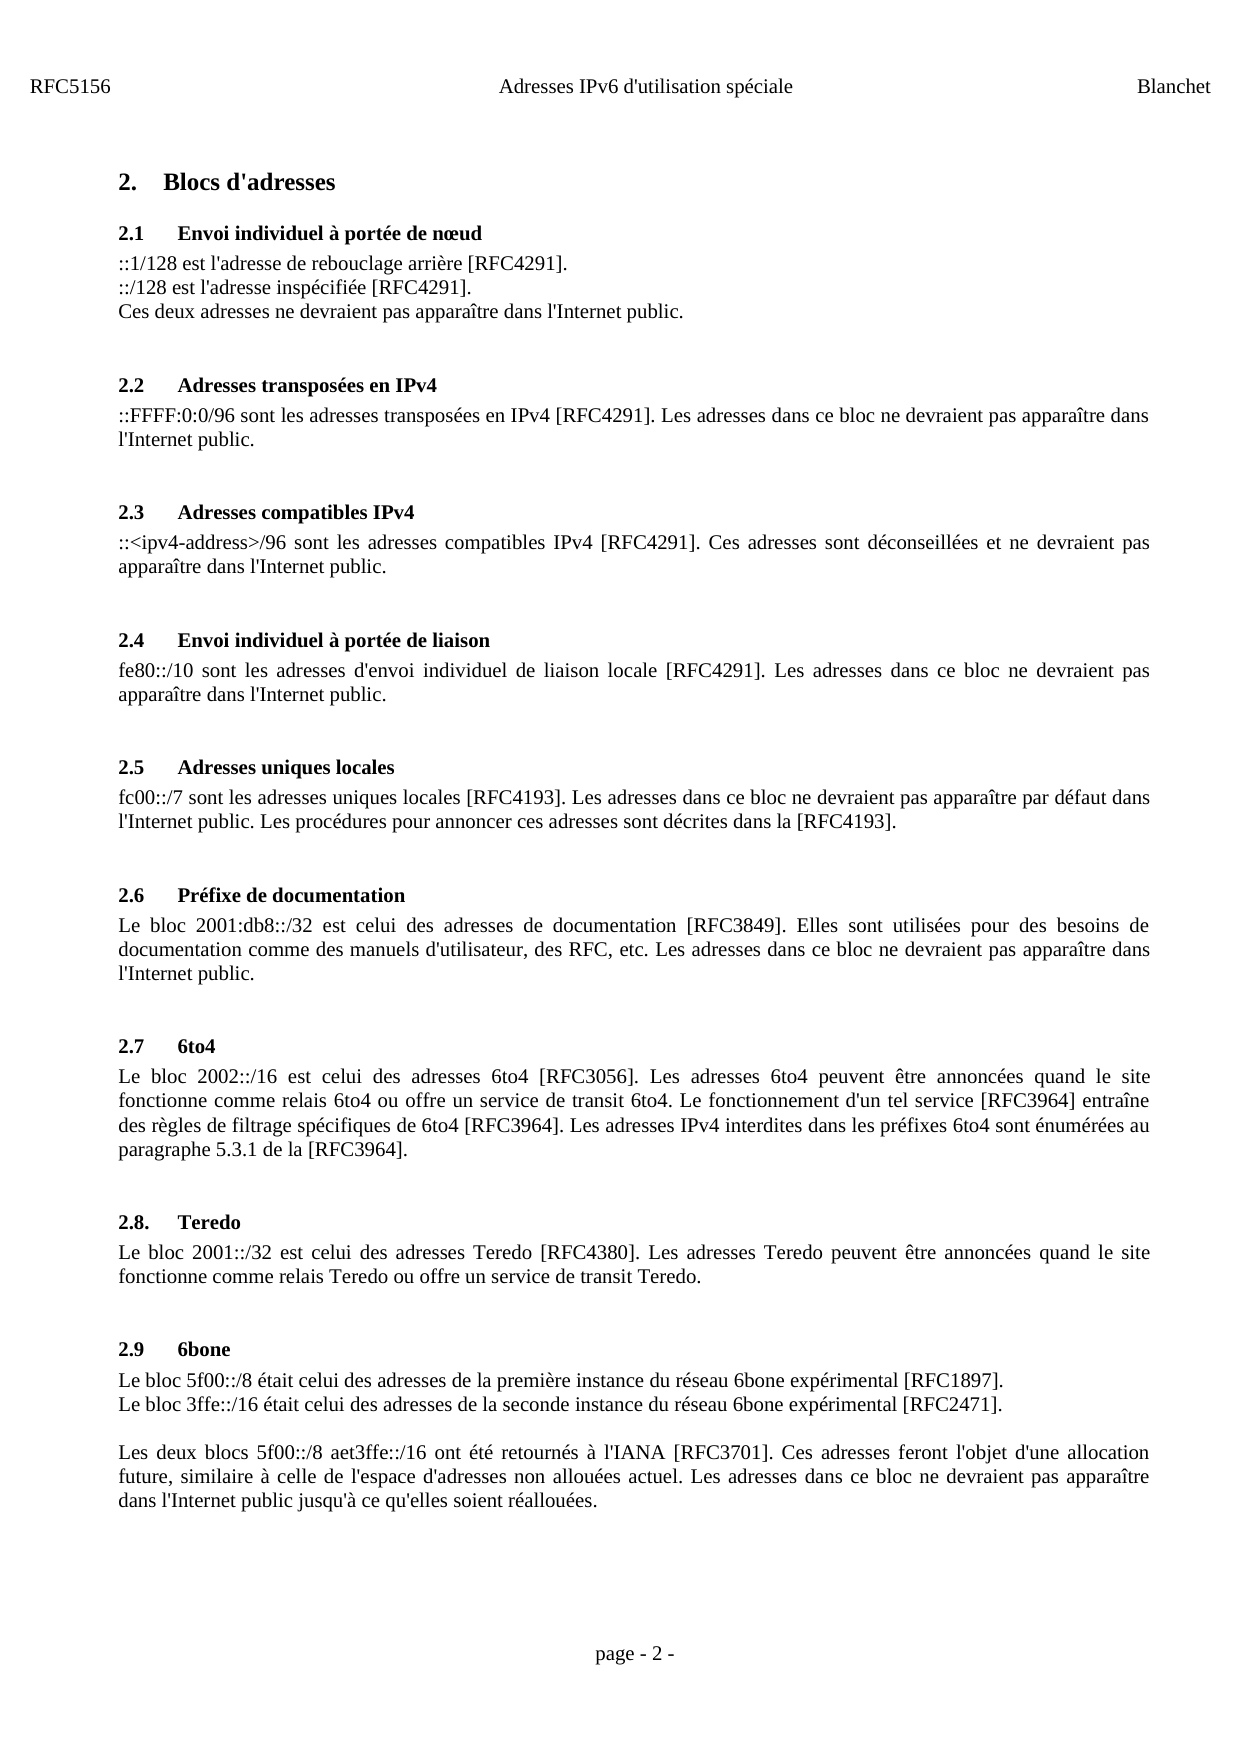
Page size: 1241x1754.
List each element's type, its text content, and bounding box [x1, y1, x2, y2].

text ::/128 est l'adresse inspécifiée [RFC4291]. [118, 275, 1152, 299]
subtitle 2.6 Préfixe de documentation [118, 882, 1152, 907]
subtitle 2. Blocs d'adresses [118, 167, 1152, 196]
text ::FFFF:0:0/96 sont les adresses transposées en IPv4 [RFC4291]. Les adresses dans ce bloc ne devraient pas apparaître dans l'Internet public. [118, 403, 1152, 451]
text Les deux blocs 5f00::/8 aet3ffe::/16 ont été retournés à l'IANA [RFC3701]. Ces adresses feront l'objet d'une allocation future, similaire à celle de l'espace d'adresses non allouées actuel. Les adresses dans ce bloc ne devraient pas apparaître dans l'Internet public jusqu'à ce qu'elles soient réallouées. [118, 1440, 1152, 1512]
subtitle 2.2 Adresses transposées en IPv4 [118, 372, 1152, 397]
text Le bloc 2001:db8::/32 est celui des adresses de documentation [RFC3849]. Elles sont utilisées pour des besoins de documentation comme des manuels d'utilisateur, des RFC, etc. Les adresses dans ce bloc ne devraient pas apparaître dans l'Internet public. [118, 913, 1152, 985]
subtitle 2.8. Teredo [118, 1210, 1152, 1234]
subtitle 2.9 6bone [118, 1337, 1152, 1361]
subtitle 2.3 Adresses compatibles IPv4 [118, 500, 1152, 524]
text Le bloc 3ffe::/16 était celui des adresses de la seconde instance du réseau 6bone expérimental [RFC2471]. [118, 1392, 1152, 1416]
subtitle 2.7 6to4 [118, 1034, 1152, 1058]
text Le bloc 2002::/16 est celui des adresses 6to4 [RFC3056]. Les adresses 6to4 peuvent être annoncées quand le site fonctionne comme relais 6to4 ou offre un service de transit 6to4. Le fonctionnement d'un tel service [RFC3964] entraîne des règles de filtrage spécifiques de 6to4 [RFC3964]. Les adresses IPv4 interdites dans les préfixes 6to4 sont énumérées au paragraphe 5.3.1 de la [RFC3964]. [118, 1064, 1152, 1161]
subtitle 2.5 Adresses uniques locales [118, 755, 1152, 779]
text fc00::/7 sont les adresses uniques locales [RFC4193]. Les adresses dans ce bloc ne devraient pas apparaître par défaut dans l'Internet public. Les procédures pour annoncer ces adresses sont décrites dans la [RFC4193]. [118, 785, 1152, 833]
text Le bloc 5f00::/8 était celui des adresses de la première instance du réseau 6bone expérimental [RFC1897]. [118, 1367, 1152, 1392]
text Le bloc 2001::/32 est celui des adresses Teredo [RFC4380]. Les adresses Teredo peuvent être annoncées quand le site fonctionne comme relais Teredo ou offre un service de transit Teredo. [118, 1240, 1152, 1288]
subtitle 2.1 Envoi individuel à portée de nœud [118, 221, 1152, 245]
text ::<ipv4-address>/96 sont les adresses compatibles IPv4 [RFC4291]. Ces adresses sont déconseillées et ne devraient pas apparaître dans l'Internet public. [118, 530, 1152, 578]
text ::1/128 est l'adresse de rebouclage arrière [RFC4291]. [118, 251, 1152, 275]
text Ces deux adresses ne devraient pas apparaître dans l'Internet public. [118, 299, 1152, 323]
text fe80::/10 sont les adresses d'envoi individuel de liaison locale [RFC4291]. Les adresses dans ce bloc ne devraient pas apparaître dans l'Internet public. [118, 658, 1152, 706]
subtitle 2.4 Envoi individuel à portée de liaison [118, 627, 1152, 652]
